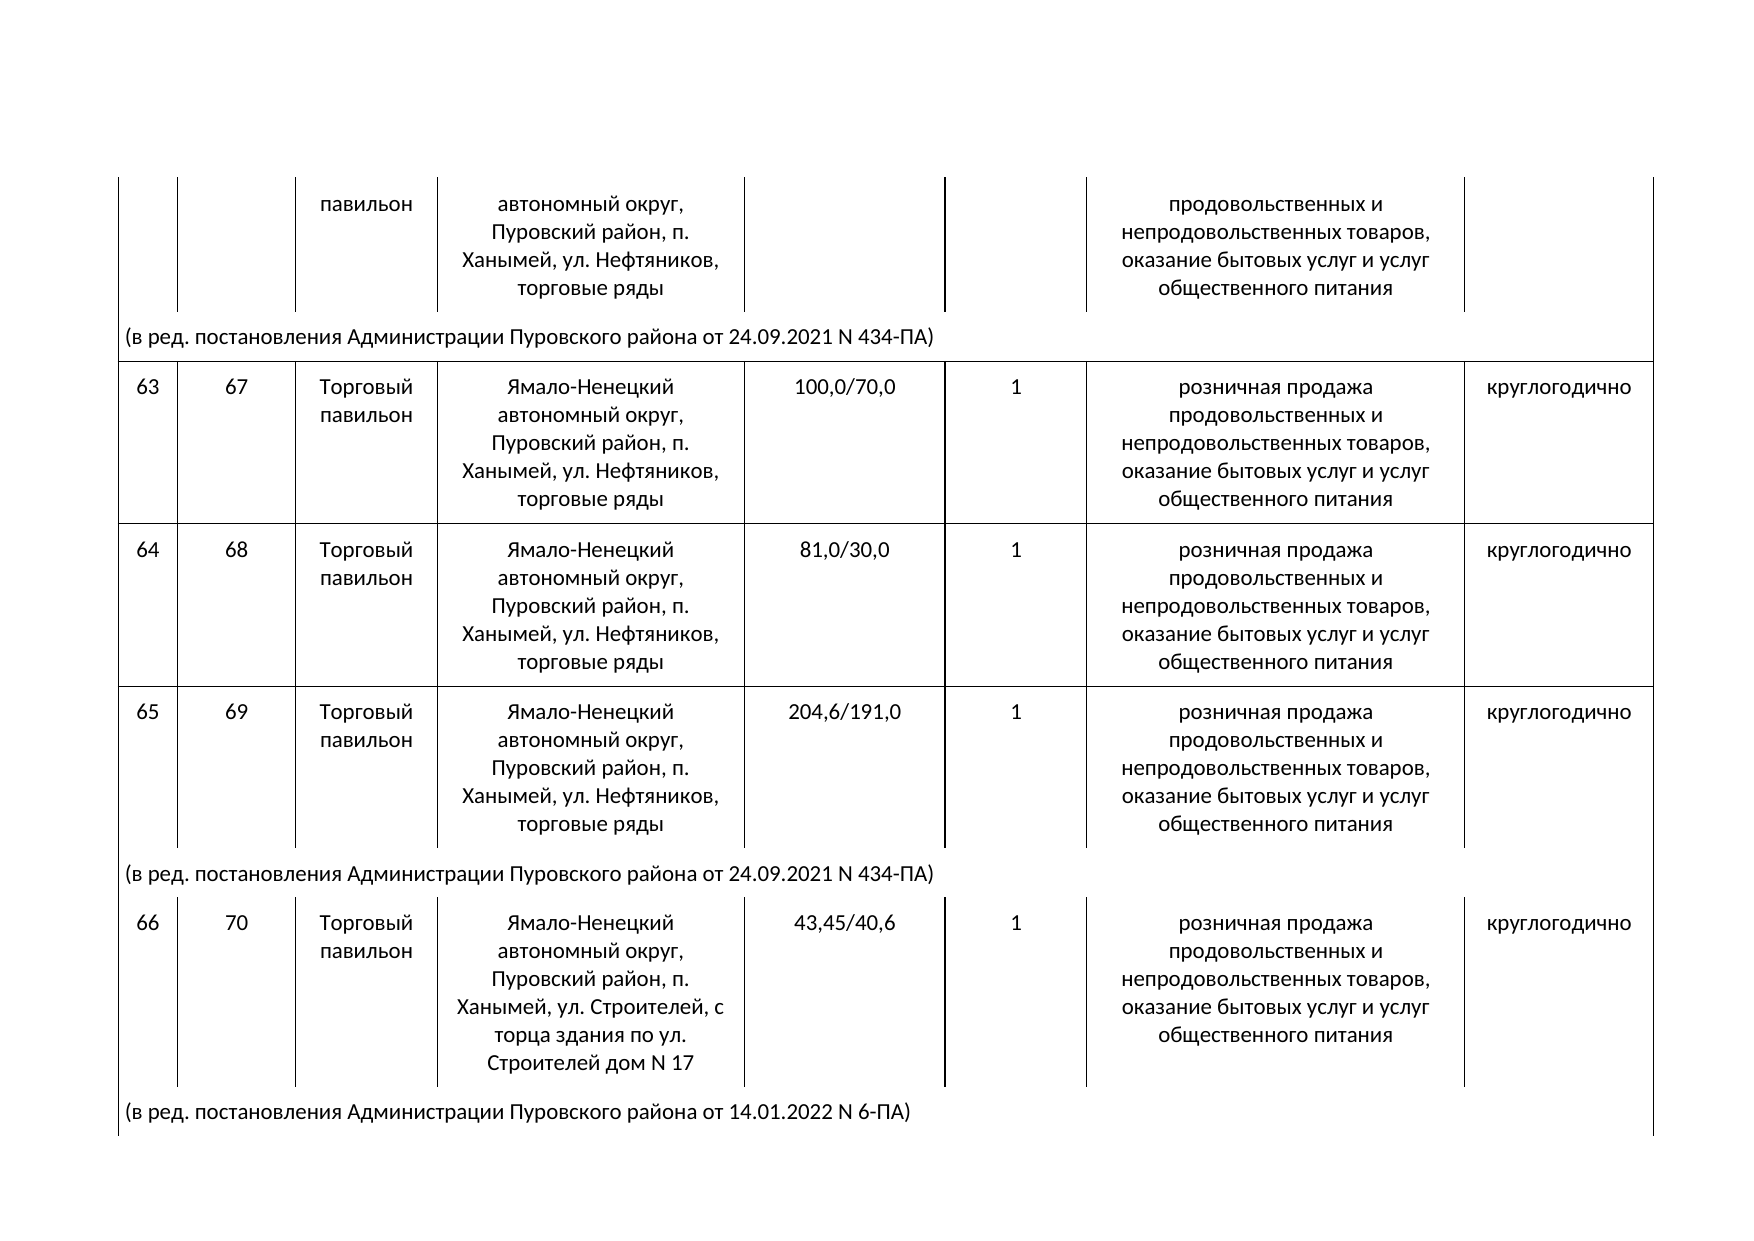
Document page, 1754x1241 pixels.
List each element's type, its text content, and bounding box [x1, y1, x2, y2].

table_cell 68 [178, 524, 295, 686]
table_cell Ямало-Ненецкий автономный округ, Пуровский район, п. Ханымей, ул. Нефтяников, торговые ряды [438, 687, 744, 848]
table_cell [745, 177, 944, 312]
table_cell 1 [946, 897, 1086, 1087]
table_cell 70 [178, 897, 295, 1087]
table_cell 1 [946, 687, 1086, 848]
table_cell 204,6/191,0 [745, 687, 944, 848]
table_cell Торговый павильон [296, 362, 437, 523]
table_cell Ямало-Ненецкий автономный округ, Пуровский район, п. Ханымей, ул. Строителей, с торца здания по ул. Строителей дом N 17 [438, 897, 744, 1087]
table_cell 66 [119, 897, 177, 1087]
table_cell круглогодично [1465, 687, 1653, 848]
table_cell круглогодично [1465, 897, 1653, 1087]
table_cell 100,0/70,0 [745, 362, 944, 523]
table_cell Торговый павильон [296, 687, 437, 848]
table_cell 1 [946, 524, 1086, 686]
table_cell Торговый павильон [296, 897, 437, 1087]
table_cell розничная продажа продовольственных и непродовольственных товаров, оказание бытовых услуг и услуг общественного питания [1087, 687, 1464, 848]
table_cell круглогодично [1465, 524, 1653, 686]
table_cell (в ред. постановления Администрации Пуровского района от 14.01.2022 N 6-ПА) [119, 1087, 1653, 1136]
table_cell Ямало-Ненецкий автономный округ, Пуровский район, п. Ханымей, ул. Нефтяников, торговые ряды [438, 362, 744, 523]
table_cell [119, 177, 177, 312]
table_cell павильон [296, 177, 437, 312]
table_cell розничная продажа продовольственных и непродовольственных товаров, оказание бытовых услуг и услуг общественного питания [1087, 897, 1464, 1087]
table_cell Ямало-Ненецкий автономный округ, Пуровский район, п. Ханымей, ул. Нефтяников, торговые ряды [438, 524, 744, 686]
table_cell 69 [178, 687, 295, 848]
table_cell продовольственных и непродовольственных товаров, оказание бытовых услуг и услуг общественного питания [1087, 177, 1464, 312]
table_cell 64 [119, 524, 177, 686]
table_cell 1 [946, 362, 1086, 523]
table_cell автономный округ, Пуровский район, п. Ханымей, ул. Нефтяников, торговые ряды [438, 177, 744, 312]
table_cell розничная продажа продовольственных и непродовольственных товаров, оказание бытовых услуг и услуг общественного питания [1087, 524, 1464, 686]
table_cell (в ред. постановления Администрации Пуровского района от 24.09.2021 N 434-ПА) [119, 848, 1653, 897]
table_cell [1465, 177, 1653, 312]
table_cell (в ред. постановления Администрации Пуровского района от 24.09.2021 N 434-ПА) [119, 312, 1653, 361]
table_cell 81,0/30,0 [745, 524, 944, 686]
table_cell 65 [119, 687, 177, 848]
table_cell 63 [119, 362, 177, 523]
table_cell 43,45/40,6 [745, 897, 944, 1087]
table_cell [946, 177, 1086, 312]
table_cell розничная продажа продовольственных и непродовольственных товаров, оказание бытовых услуг и услуг общественного питания [1087, 362, 1464, 523]
table_cell Торговый павильон [296, 524, 437, 686]
table_cell круглогодично [1465, 362, 1653, 523]
table_cell 67 [178, 362, 295, 523]
table_cell [178, 177, 295, 312]
